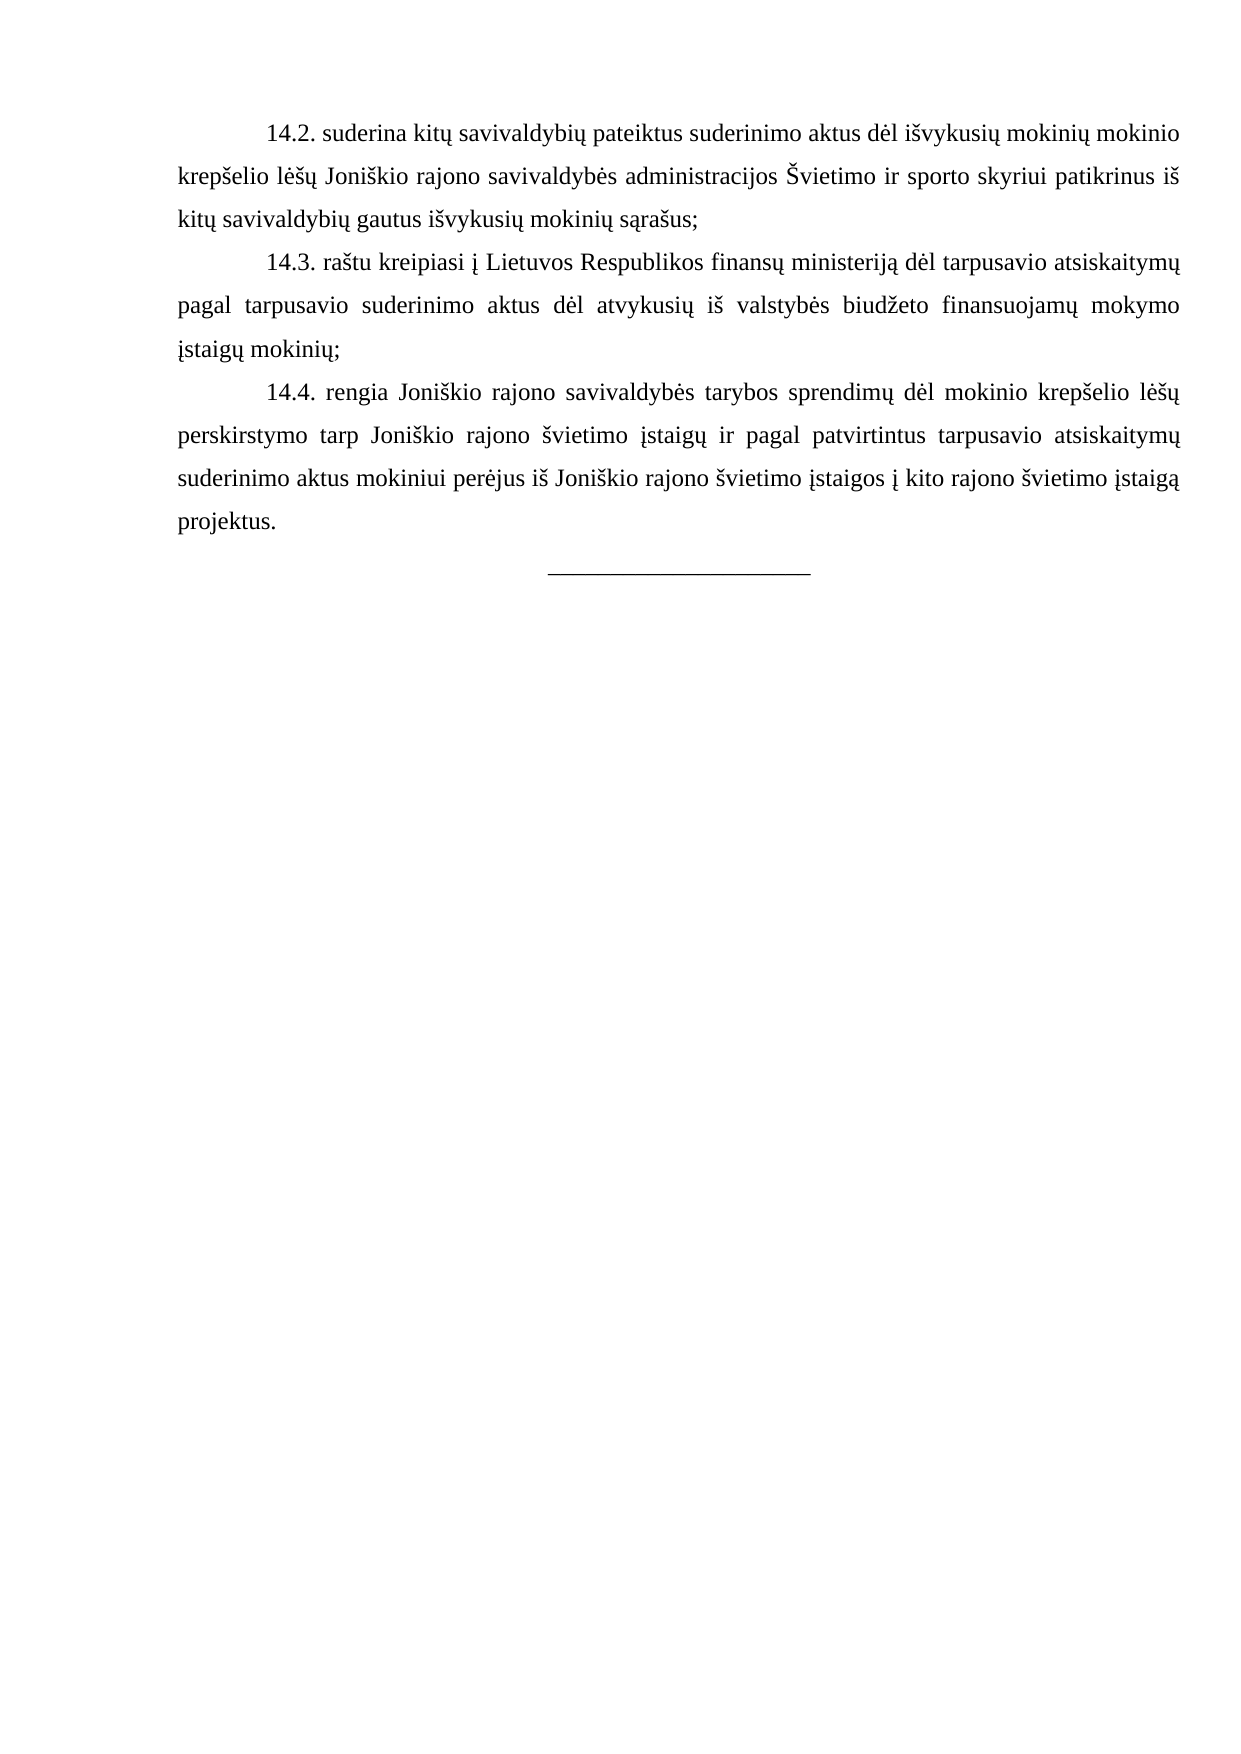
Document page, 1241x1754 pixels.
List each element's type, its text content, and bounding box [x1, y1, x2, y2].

text 14.4. rengia Joniškio rajono savivaldybės tarybos sprendimų dėl mokinio krepšelio lėšų perskirstymo tarp Joniškio rajono švietimo įstaigų ir pagal patvirtintus tarpusavio atsiskaitymų suderinimo aktus mokiniui perėjus iš Joniškio rajono švietimo įstaigos į kito rajono švietimo įstaigą projektus. [177, 377, 1181, 535]
text 14.3. raštu kreipiasi į Lietuvos Respublikos finansų ministeriją dėl tarpusavio atsiskaitymų pagal tarpusavio suderinimo aktus dėl atvykusių iš valstybės biudžeto finansuojamų mokymo įstaigų mokinių; [177, 247, 1181, 362]
text _____________________ [177, 549, 1181, 578]
text 14.2. suderina kitų savivaldybių pateiktus suderinimo aktus dėl išvykusių mokinių mokinio krepšelio lėšų Joniškio rajono savivaldybės administracijos Švietimo ir sporto skyriui patikrinus iš kitų savivaldybių gautus išvykusių mokinių sąrašus; [177, 118, 1181, 233]
